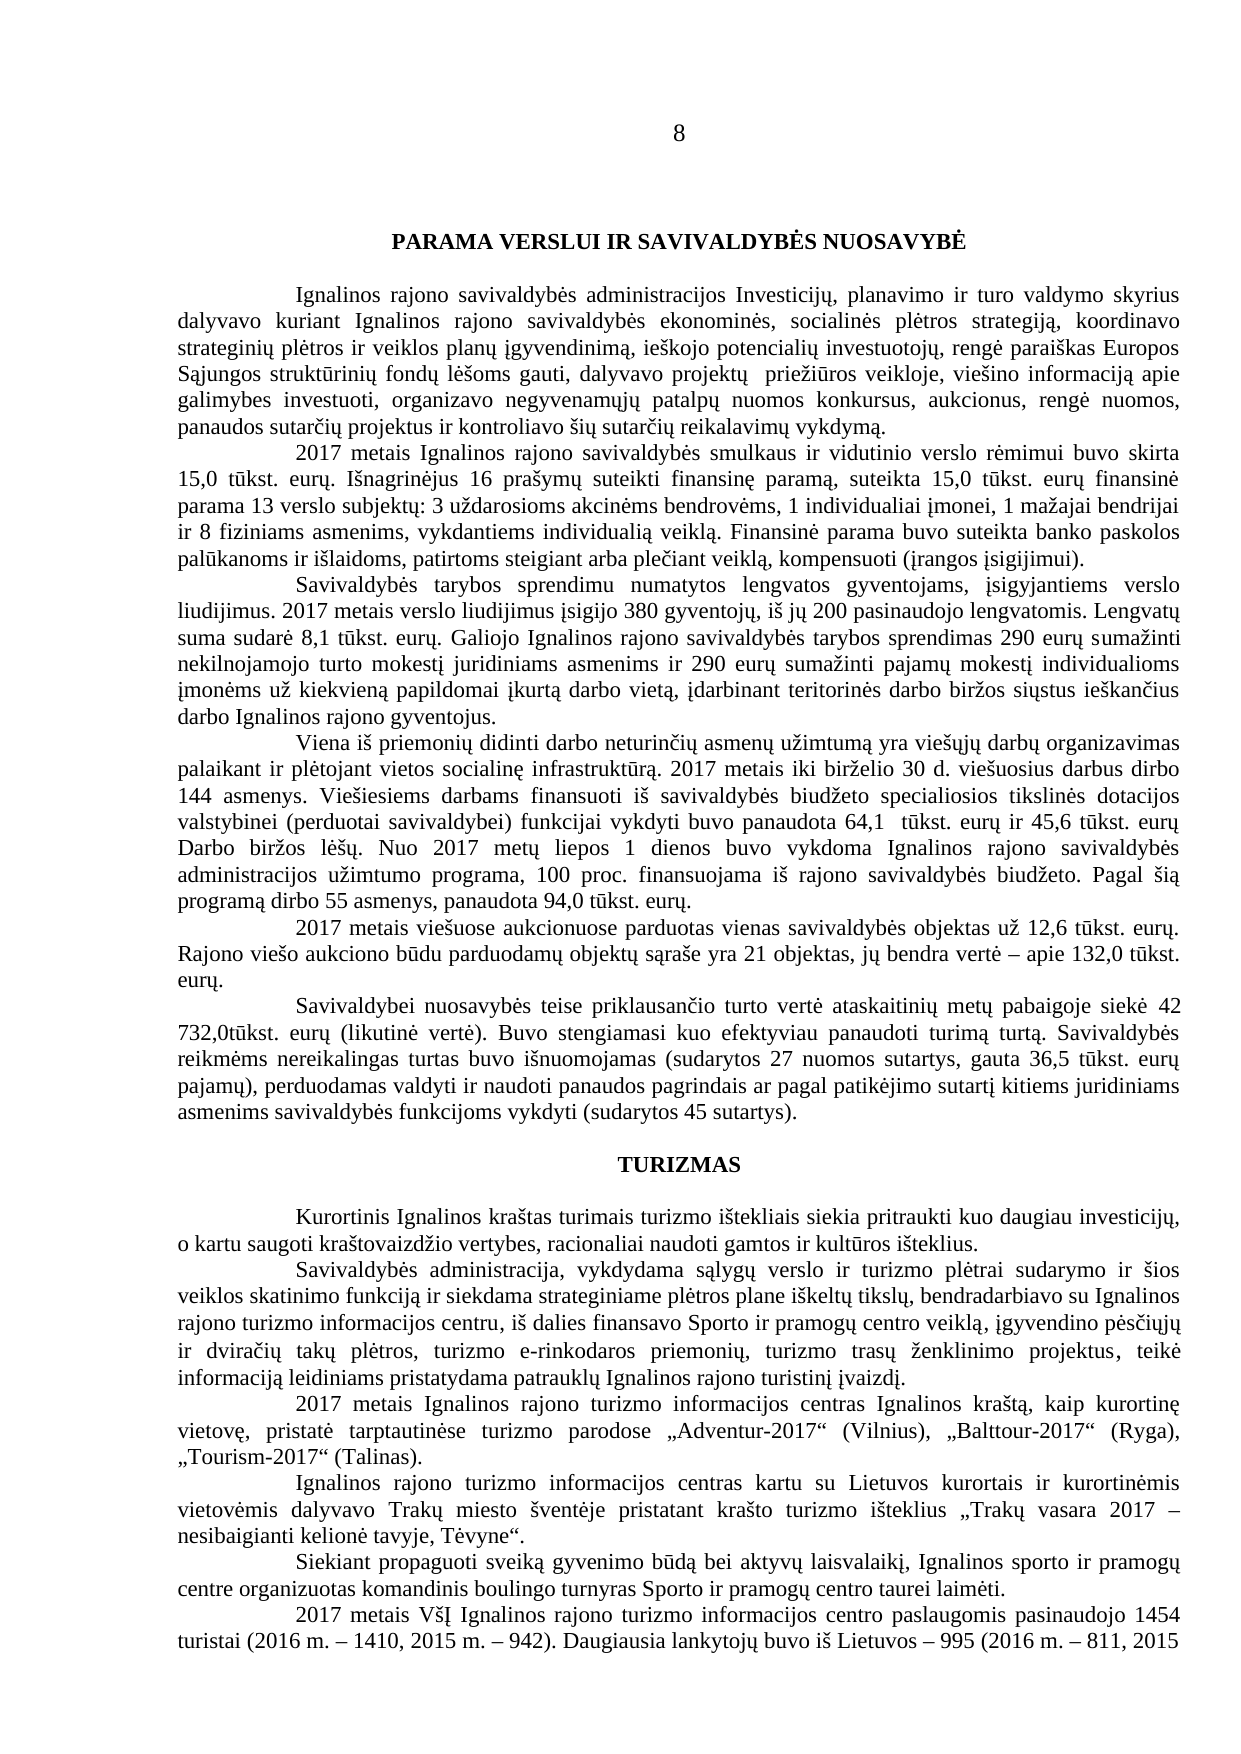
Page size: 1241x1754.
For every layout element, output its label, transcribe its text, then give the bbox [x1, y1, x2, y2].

text Ignalinos rajono savivaldybės administracijos Investicijų, planavimo ir turo valdymo skyrius dalyvavo kuriant Ignalinos rajono savivaldybės ekonominės, socialinės plėtros strategiją, koordinavo strateginių plėtros ir veiklos planų įgyvendinimą, ieškojo potencialių investuotojų, rengė paraiškas Europos Sąjungos struktūrinių fondų lėšoms gauti, dalyvavo projektų priežiūros veikloje, viešino informaciją apie galimybes investuoti, organizavo negyvenamųjų patalpų nuomos konkursus, aukcionus, rengė nuomos, panaudos sutarčių projektus ir kontroliavo šių sutarčių reikalavimų vykdymą. [177, 281, 1181, 439]
text 2017 metais Ignalinos rajono savivaldybės smulkaus ir vidutinio verslo rėmimui buvo skirta 15,0 tūkst. eurų. Išnagrinėjus 16 prašymų suteikti finansinę paramą, suteikta 15,0 tūkst. eurų finansinė parama 13 verslo subjektų: 3 uždarosioms akcinėms bendrovėms, 1 individualiai įmonei, 1 mažajai bendrijai ir 8 fiziniams asmenims, vykdantiems individualią veiklą. Finansinė parama buvo suteikta banko paskolos palūkanoms ir išlaidoms, patirtoms steigiant arba plečiant veiklą, kompensuoti (įrangos įsigijimui). [177, 439, 1181, 571]
text Savivaldybei nuosavybės teise priklausančio turto vertė ataskaitinių metų pabaigoje siekė 42 732,0tūkst. eurų (likutinė vertė). Buvo stengiamasi kuo efektyviau panaudoti turimą turtą. Savivaldybės reikmėms nereikalingas turtas buvo išnuomojamas (sudarytos 27 nuomos sutartys, gauta 36,5 tūkst. eurų pajamų), perduodamas valdyti ir naudoti panaudos pagrindais ar pagal patikėjimo sutartį kitiems juridiniams asmenims savivaldybės funkcijoms vykdyti (sudarytos 45 sutartys). [177, 993, 1181, 1124]
text 2017 metais viešuose aukcionuose parduotas vienas savivaldybės objektas už 12,6 tūkst. eurų. Rajono viešo aukciono būdu parduodamų objektų sąraše yra 21 objektas, jų bendra vertė – apie 132,0 tūkst. eurų. [177, 913, 1181, 993]
text Savivaldybės tarybos sprendimu numatytos lengvatos gyventojams, įsigyjantiems verslo liudijimus. 2017 metais verslo liudijimus įsigijo 380 gyventojų, iš jų 200 pasinaudojo lengvatomis. Lengvatų suma sudarė 8,1 tūkst. eurų. Galiojo Ignalinos rajono savivaldybės tarybos sprendimas 290 eurų sumažinti nekilnojamojo turto mokestį juridiniams asmenims ir 290 eurų sumažinti pajamų mokestį individualioms įmonėms už kiekvieną papildomai įkurtą darbo vietą, įdarbinant teritorinės darbo biržos siųstus ieškančius darbo Ignalinos rajono gyventojus. [177, 571, 1181, 729]
text Kurortinis Ignalinos kraštas turimais turizmo ištekliais siekia pritraukti kuo daugiau investicijų, o kartu saugoti kraštovaizdžio vertybes, racionaliai naudoti gamtos ir kultūros išteklius. [177, 1203, 1181, 1256]
text Savivaldybės administracija, vykdydama sąlygų verslo ir turizmo plėtrai sudarymo ir šios veiklos skatinimo funkciją ir siekdama strateginiame plėtros plane iškeltų tikslų, bendradarbiavo su Ignalinos rajono turizmo informacijos centru, iš dalies finansavo Sporto ir pramogų centro veiklą, įgyvendino pėsčiųjų ir dviračių takų plėtros, turizmo e-rinkodaros priemonių, turizmo trasų ženklinimo projektus, teikė informaciją leidiniams pristatydama patrauklų Ignalinos rajono turistinį įvaizdį. [177, 1256, 1181, 1390]
text 2017 metais Ignalinos rajono turizmo informacijos centras Ignalinos kraštą, kaip kurortinę vietovę, pristatė tarptautinėse turizmo parodose „Adventur-2017“ (Vilnius), „Balttour-2017“ (Ryga), „Tourism-2017“ (Talinas). [177, 1390, 1181, 1469]
text TURIZMAS [177, 1151, 1181, 1177]
text Viena iš priemonių didinti darbo neturinčių asmenų užimtumą yra viešųjų darbų organizavimas palaikant ir plėtojant vietos socialinę infrastruktūrą. 2017 metais iki birželio 30 d. viešuosius darbus dirbo 144 asmenys. Viešiesiems darbams finansuoti iš savivaldybės biudžeto specialiosios tikslinės dotacijos valstybinei (perduotai savivaldybei) funkcijai vykdyti buvo panaudota 64,1 tūkst. eurų ir 45,6 tūkst. eurų Darbo biržos lėšų. Nuo 2017 metų liepos 1 dienos buvo vykdoma Ignalinos rajono savivaldybės administracijos užimtumo programa, 100 proc. finansuojama iš rajono savivaldybės biudžeto. Pagal šią programą dirbo 55 asmenys, panaudota 94,0 tūkst. eurų. [177, 729, 1181, 913]
text Ignalinos rajono turizmo informacijos centras kartu su Lietuvos kurortais ir kurortinėmis vietovėmis dalyvavo Trakų miesto šventėje pristatant krašto turizmo išteklius „Trakų vasara 2017 – nesibaigianti kelionė tavyje, Tėvyne“. [177, 1469, 1181, 1548]
text Siekiant propaguoti sveiką gyvenimo būdą bei aktyvų laisvalaikį, Ignalinos sporto ir pramogų centre organizuotas komandinis boulingo turnyras Sporto ir pramogų centro taurei laimėti. [177, 1548, 1181, 1601]
text 2017 metais VšĮ Ignalinos rajono turizmo informacijos centro paslaugomis pasinaudojo 1454 turistai (2016 m. – 1410, 2015 m. – 942). Daugiausia lankytojų buvo iš Lietuvos – 995 (2016 m. – 811, 2015 [177, 1601, 1181, 1654]
text PARAMA VERSLUI IR SAVIVALDYBĖS NUOSAVYBĖ [177, 228, 1181, 255]
